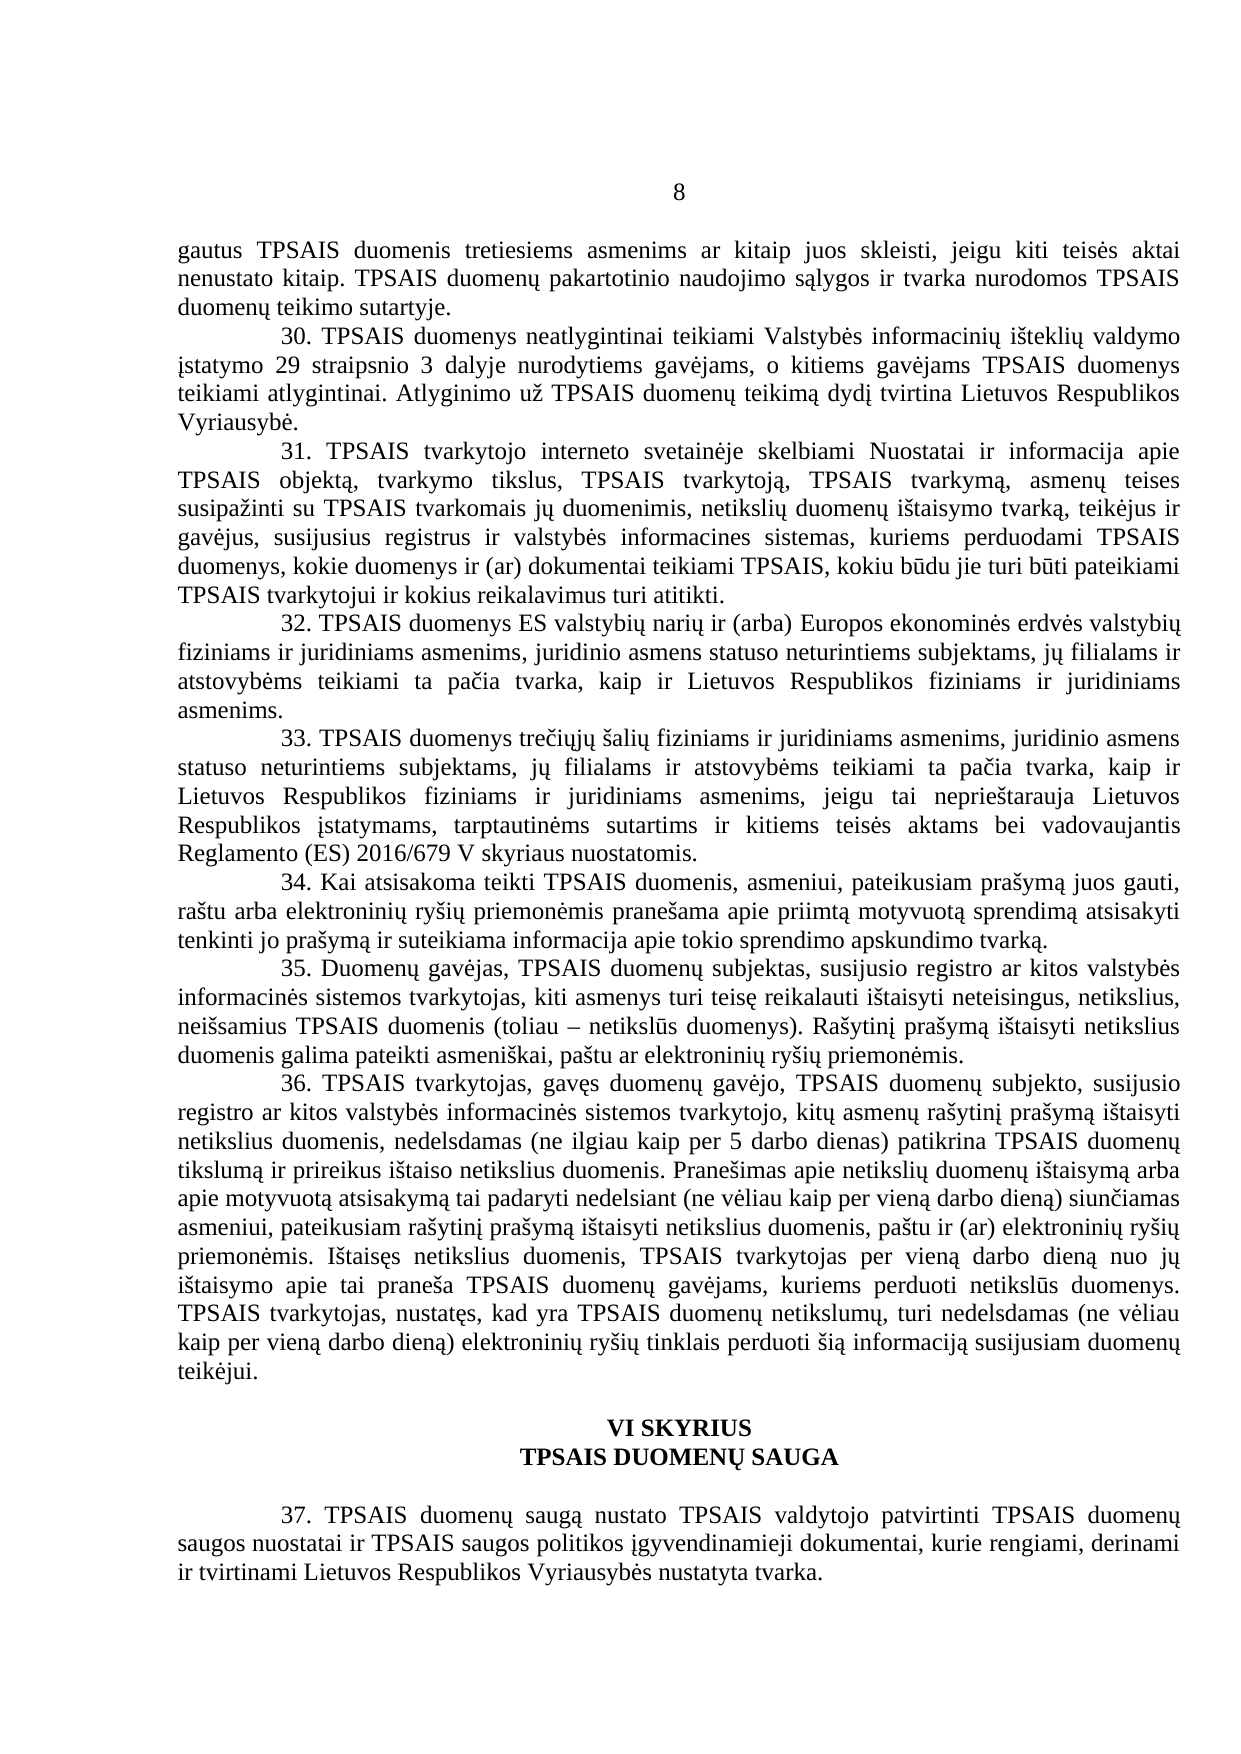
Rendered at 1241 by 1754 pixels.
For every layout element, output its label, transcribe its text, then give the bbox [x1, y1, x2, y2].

text 36. TPSAIS tvarkytojas, gavęs duomenų gavėjo, TPSAIS duomenų subjekto, susijusio registro ar kitos valstybės informacinės sistemos tvarkytojo, kitų asmenų rašytinį prašymą ištaisyti netikslius duomenis, nedelsdamas (ne ilgiau kaip per 5 darbo dienas) patikrina TPSAIS duomenų tikslumą ir prireikus ištaiso netikslius duomenis. Pranešimas apie netikslių duomenų ištaisymą arba apie motyvuotą atsisakymą tai padaryti nedelsiant (ne vėliau kaip per vieną darbo dieną) siunčiamas asmeniui, pateikusiam rašytinį prašymą ištaisyti netikslius duomenis, paštu ir (ar) elektroninių ryšių priemonėmis. Ištaisęs netikslius duomenis, TPSAIS tvarkytojas per vieną darbo dieną nuo jų ištaisymo apie tai praneša TPSAIS duomenų gavėjams, kuriems perduoti netikslūs duomenys. TPSAIS tvarkytojas, nustatęs, kad yra TPSAIS duomenų netikslumų, turi nedelsdamas (ne vėliau kaip per vieną darbo dieną) elektroninių ryšių tinklais perduoti šią informaciją susijusiam duomenų teikėjui. [177, 1068, 1181, 1385]
text 34. Kai atsisakoma teikti TPSAIS duomenis, asmeniui, pateikusiam prašymą juos gauti, raštu arba elektroninių ryšių priemonėmis pranešama apie priimtą motyvuotą sprendimą atsisakyti tenkinti jo prašymą ir suteikiama informacija apie tokio sprendimo apskundimo tvarką. [177, 867, 1181, 953]
text 35. Duomenų gavėjas, TPSAIS duomenų subjektas, susijusio registro ar kitos valstybės informacinės sistemos tvarkytojas, kiti asmenys turi teisę reikalauti ištaisyti neteisingus, netikslius, neišsamius TPSAIS duomenis (toliau – netikslūs duomenys). Rašytinį prašymą ištaisyti netikslius duomenis galima pateikti asmeniškai, paštu ar elektroninių ryšių priemonėmis. [177, 953, 1181, 1068]
text gautus TPSAIS duomenis tretiesiems asmenims ar kitaip juos skleisti, jeigu kiti teisės aktai nenustato kitaip. TPSAIS duomenų pakartotinio naudojimo sąlygos ir tvarka nurodomos TPSAIS duomenų teikimo sutartyje. [177, 235, 1181, 321]
text TPSAIS DUOMENŲ SAUGA [177, 1442, 1181, 1471]
text 37. TPSAIS duomenų saugą nustato TPSAIS valdytojo patvirtinti TPSAIS duomenų saugos nuostatai ir TPSAIS saugos politikos įgyvendinamieji dokumentai, kurie rengiami, derinami ir tvirtinami Lietuvos Respublikos Vyriausybės nustatyta tvarka. [177, 1500, 1181, 1586]
text 31. TPSAIS tvarkytojo interneto svetainėje skelbiami Nuostatai ir informacija apie TPSAIS objektą, tvarkymo tikslus, TPSAIS tvarkytoją, TPSAIS tvarkymą, asmenų teises susipažinti su TPSAIS tvarkomais jų duomenimis, netikslių duomenų ištaisymo tvarką, teikėjus ir gavėjus, susijusius registrus ir valstybės informacines sistemas, kuriems perduodami TPSAIS duomenys, kokie duomenys ir (ar) dokumentai teikiami TPSAIS, kokiu būdu jie turi būti pateikiami TPSAIS tvarkytojui ir kokius reikalavimus turi atitikti. [177, 436, 1181, 608]
text VI SKYRIUS [177, 1413, 1181, 1442]
text 30. TPSAIS duomenys neatlygintinai teikiami Valstybės informacinių išteklių valdymo įstatymo 29 straipsnio 3 dalyje nurodytiems gavėjams, o kitiems gavėjams TPSAIS duomenys teikiami atlygintinai. Atlyginimo už TPSAIS duomenų teikimą dydį tvirtina Lietuvos Respublikos Vyriausybė. [177, 321, 1181, 436]
text 33. TPSAIS duomenys trečiųjų šalių fiziniams ir juridiniams asmenims, juridinio asmens statuso neturintiems subjektams, jų filialams ir atstovybėms teikiami ta pačia tvarka, kaip ir Lietuvos Respublikos fiziniams ir juridiniams asmenims, jeigu tai neprieštarauja Lietuvos Respublikos įstatymams, tarptautinėms sutartims ir kitiems teisės aktams bei vadovaujantis Reglamento (ES) 2016/679 V skyriaus nuostatomis. [177, 723, 1181, 867]
text 32. TPSAIS duomenys ES valstybių narių ir (arba) Europos ekonominės erdvės valstybių fiziniams ir juridiniams asmenims, juridinio asmens statuso neturintiems subjektams, jų filialams ir atstovybėms teikiami ta pačia tvarka, kaip ir Lietuvos Respublikos fiziniams ir juridiniams asmenims. [177, 608, 1181, 723]
